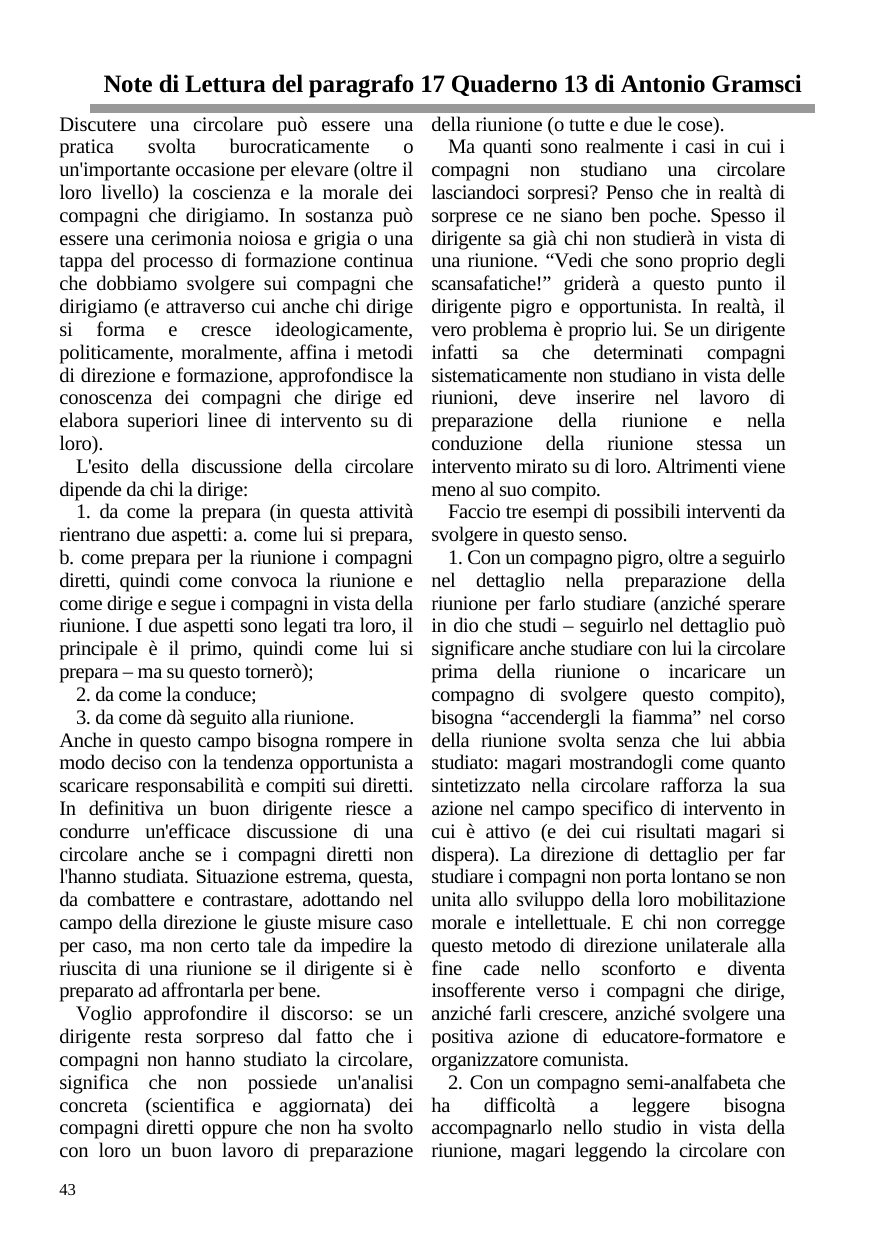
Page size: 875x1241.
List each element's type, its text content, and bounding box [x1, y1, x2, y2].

text 3. da come dà seguito alla riunione. [59, 706, 413, 728]
text Ma quanti sono realmente i casi in cui i compagni non studiano una circolare lasciandoci sorpresi? Penso che in realtà di sorprese ce ne siano ben poche. Spesso il dirigente sa già chi non studierà in vista di una riunione. “Vedi che sono proprio degli scansafatiche!” griderà a questo punto il dirigente pigro e opportunista. In realtà, il vero problema è proprio lui. Se un dirigente infatti sa che determinati compagni sistematicamente non studiano in vista delle riunioni, deve inserire nel lavoro di preparazione della riunione e nella conduzione della riunione stessa un intervento mirato su di loro. Altrimenti viene meno al suo compito. [431, 135, 786, 500]
text L'esito della discussione della circolare dipende da chi la dirige: [59, 455, 413, 500]
text Discutere una circolare può essere una pratica svolta burocraticamente o un'importante occasione per elevare (oltre il loro livello) la coscienza e la morale dei compagni che dirigiamo. In sostanza può essere una cerimonia noiosa e grigia o una tappa del processo di formazione continua che dobbiamo svolgere sui compagni che dirigiamo (e attraverso cui anche chi dirige si forma e cresce ideologicamente, politicamente, moralmente, affina i metodi di direzione e formazione, approfondisce la conoscenza dei compagni che dirige ed elabora superiori linee di intervento su di loro). [59, 94, 413, 455]
text Voglio approfondire il discorso: se un dirigente resta sorpreso dal fatto che i compagni non hanno studiato la circolare, significa che non possiede un'analisi concreta (scientifica e aggiornata) dei compagni diretti oppure che non ha svolto con loro un buon lavoro di preparazione [59, 1002, 413, 1162]
text Faccio tre esempi di possibili interventi da svolgere in questo senso. [431, 500, 786, 546]
text Note di Lettura del paragrafo 17 Quaderno 13 di Antonio Gramsci [96, 71, 809, 98]
text 2. da come la conduce; [59, 683, 413, 706]
text 1. da come la prepara (in questa attività rientrano due aspetti: a. come lui si prepara, b. come prepara per la riunione i compagni diretti, quindi come convoca la riunione e come dirige e segue i compagni in vista della riunione. I due aspetti sono legati tra loro, il principale è il primo, quindi come lui si prepara – ma su questo tornerò); [59, 500, 413, 683]
text 2. Con un compagno semi-analfabeta che ha difficoltà a leggere bisogna accompagnarlo nello studio in vista della riunione, magari leggendo la circolare con [431, 1071, 786, 1162]
text 1. Con un compagno pigro, oltre a seguirlo nel dettaglio nella preparazione della riunione per farlo studiare (anziché sperare in dio che studi – seguirlo nel dettaglio può significare anche studiare con lui la circolare prima della riunione o incaricare un compagno di svolgere questo compito), bisogna “accendergli la fiamma” nel corso della riunione svolta senza che lui abbia studiato: magari mostrandogli come quanto sintetizzato nella circolare rafforza la sua azione nel campo specifico di intervento in cui è attivo (e dei cui risultati magari si dispera). La direzione di dettaglio per far studiare i compagni non porta lontano se non unita allo sviluppo della loro mobilitazione morale e intellettuale. E chi non corregge questo metodo di direzione unilaterale alla fine cade nello sconforto e diventa insofferente verso i compagni che dirige, anziché farli crescere, anziché svolgere una positiva azione di educatore-formatore e organizzatore comunista. [431, 546, 786, 1071]
text della riunione (o tutte e due le cose). [431, 113, 786, 135]
text Anche in questo campo bisogna rompere in modo deciso con la tendenza opportunista a scaricare responsabilità e compiti sui diretti. In definitiva un buon dirigente riesce a condurre un'efficace discussione di una circolare anche se i compagni diretti non l'hanno studiata. Situazione estrema, questa, da combattere e contrastare, adottando nel campo della direzione le giuste misure caso per caso, ma non certo tale da impedire la riuscita di una riunione se il dirigente si è preparato ad affrontarla per bene. [59, 728, 413, 1002]
